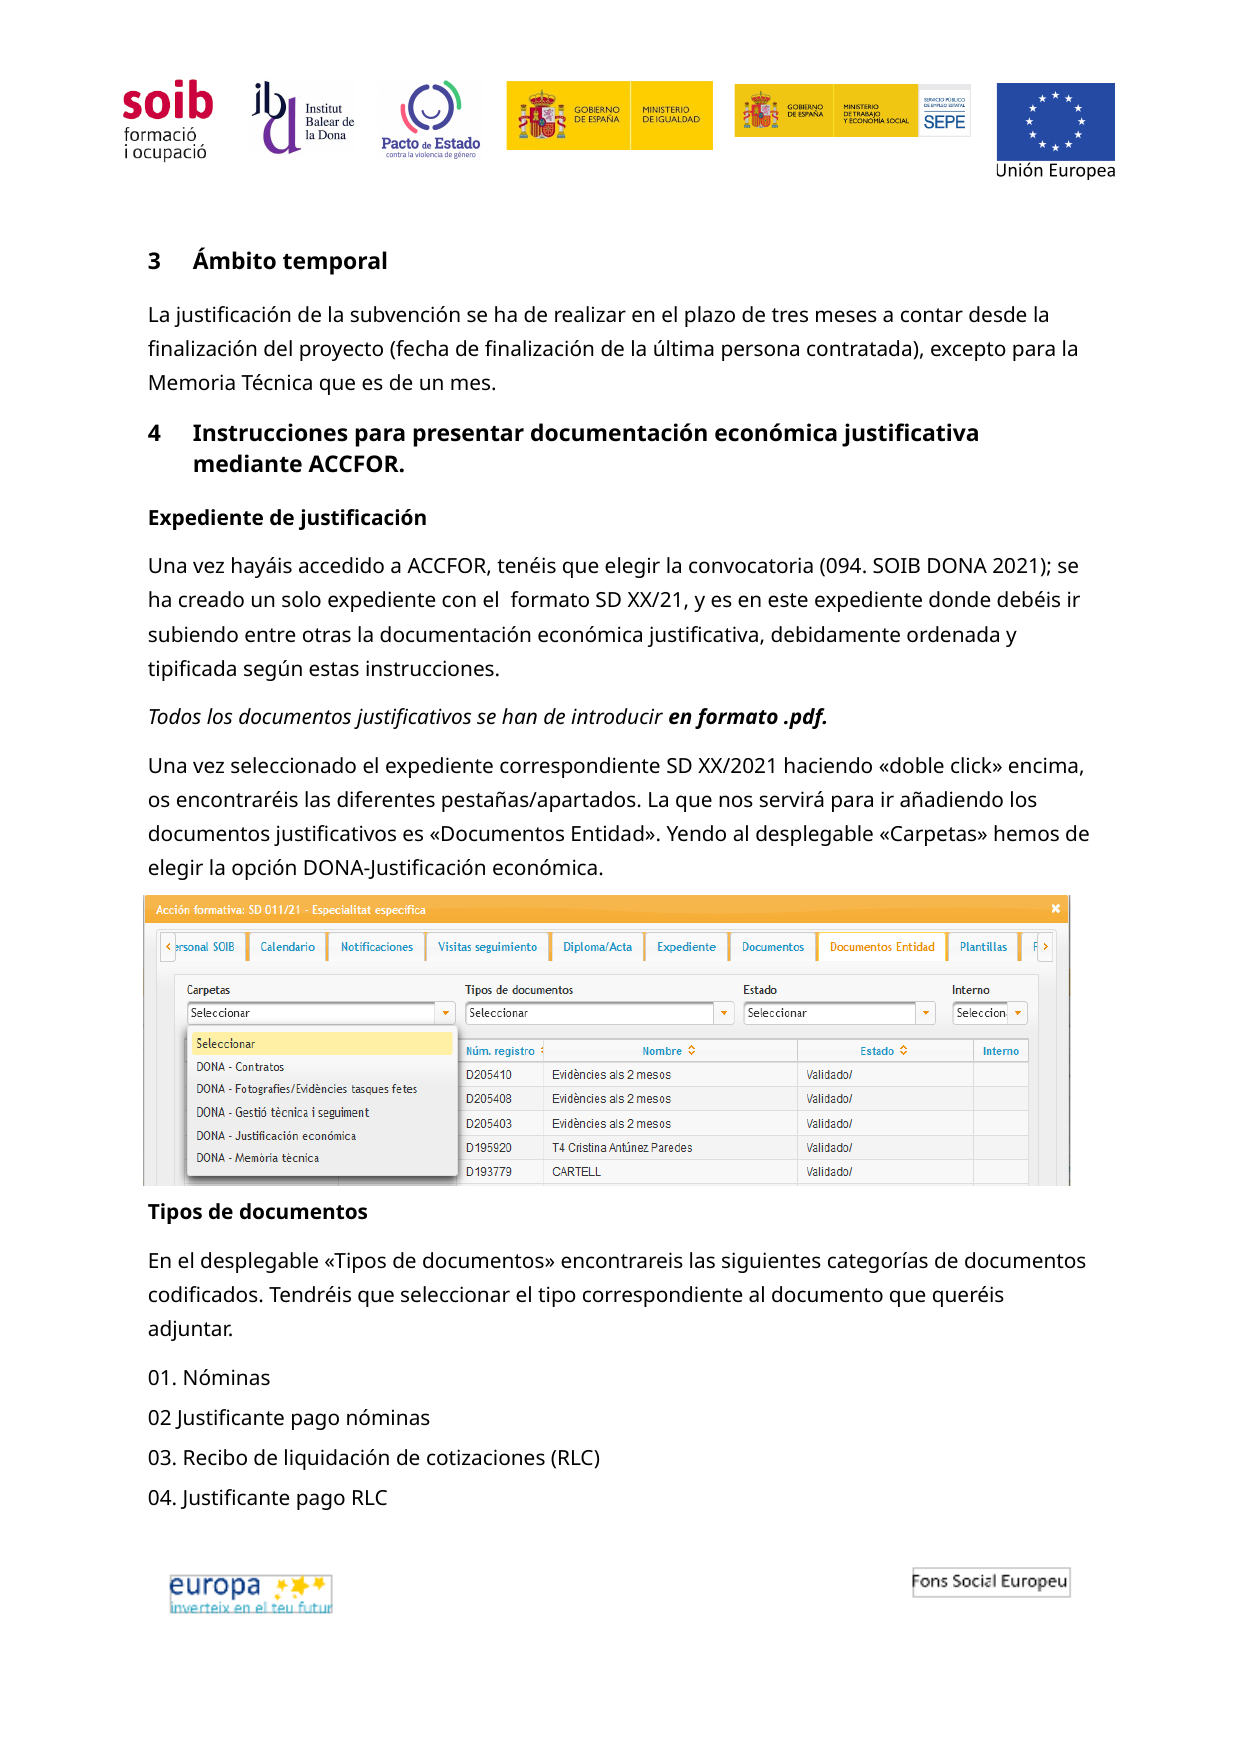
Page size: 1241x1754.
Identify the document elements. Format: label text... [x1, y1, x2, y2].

subtitle Instrucciones para presentar documentación económica justificativa mediante ACCFOR. [148, 417, 1093, 479]
picture [377, 78, 484, 161]
text 04. Justificante pago RLC [148, 1483, 1093, 1511]
picture [250, 78, 357, 155]
text 03. Recibo de liquidación de cotizaciones (RLC) [148, 1443, 1093, 1471]
text Tipos de documentos [148, 1197, 1093, 1226]
picture [734, 84, 971, 137]
text 01. Nóminas [148, 1363, 1093, 1391]
text En el desplegable «Tipos de documentos» encontrareis las siguientes categorías de documentos codificados. Tendréis que seleccionar el tipo correspondiente al documento que queréis adjuntar. [148, 1246, 1093, 1342]
text Todos los documentos justificativos se han de introducir en formato .pdf. [148, 702, 1093, 731]
text 02 Justificante pago nóminas [148, 1403, 1093, 1431]
subtitle Ámbito temporal [148, 245, 1093, 276]
text La justificación de la subvención se ha de realizar en el plazo de tres meses a contar desde la finalización del proyecto (fecha de finalización de la última persona contratada), excepto para la Memoria Técnica que es de un mes. [148, 300, 1093, 397]
picture [115, 73, 222, 171]
picture [167, 1565, 336, 1617]
text Expediente de justificación [148, 503, 1093, 531]
picture [143, 895, 1071, 1186]
picture [996, 83, 1115, 180]
text Una vez hayáis accedido a ACCFOR, tenéis que elegir la convocatoria (094. SOIB DONA 2021); se ha creado un solo expediente con el formato SD XX/21, y es en este expediente donde debéis ir subiendo entre otras la documentación económica justificativa, debidamente ordenada y tipificada según estas instrucciones. [148, 552, 1093, 682]
text Una vez seleccionado el expediente correspondiente SD XX/2021 haciendo «doble click» encima, os encontraréis las diferentes pestañas/apartados. La que nos servirá para ir añadiendo los documentos justificativos es «Documentos Entidad». Yendo al desplegable «Carpetas» hemos de elegir la opción DONA-Justificación económica. [148, 751, 1093, 882]
picture [506, 81, 714, 151]
picture [905, 1563, 1079, 1610]
